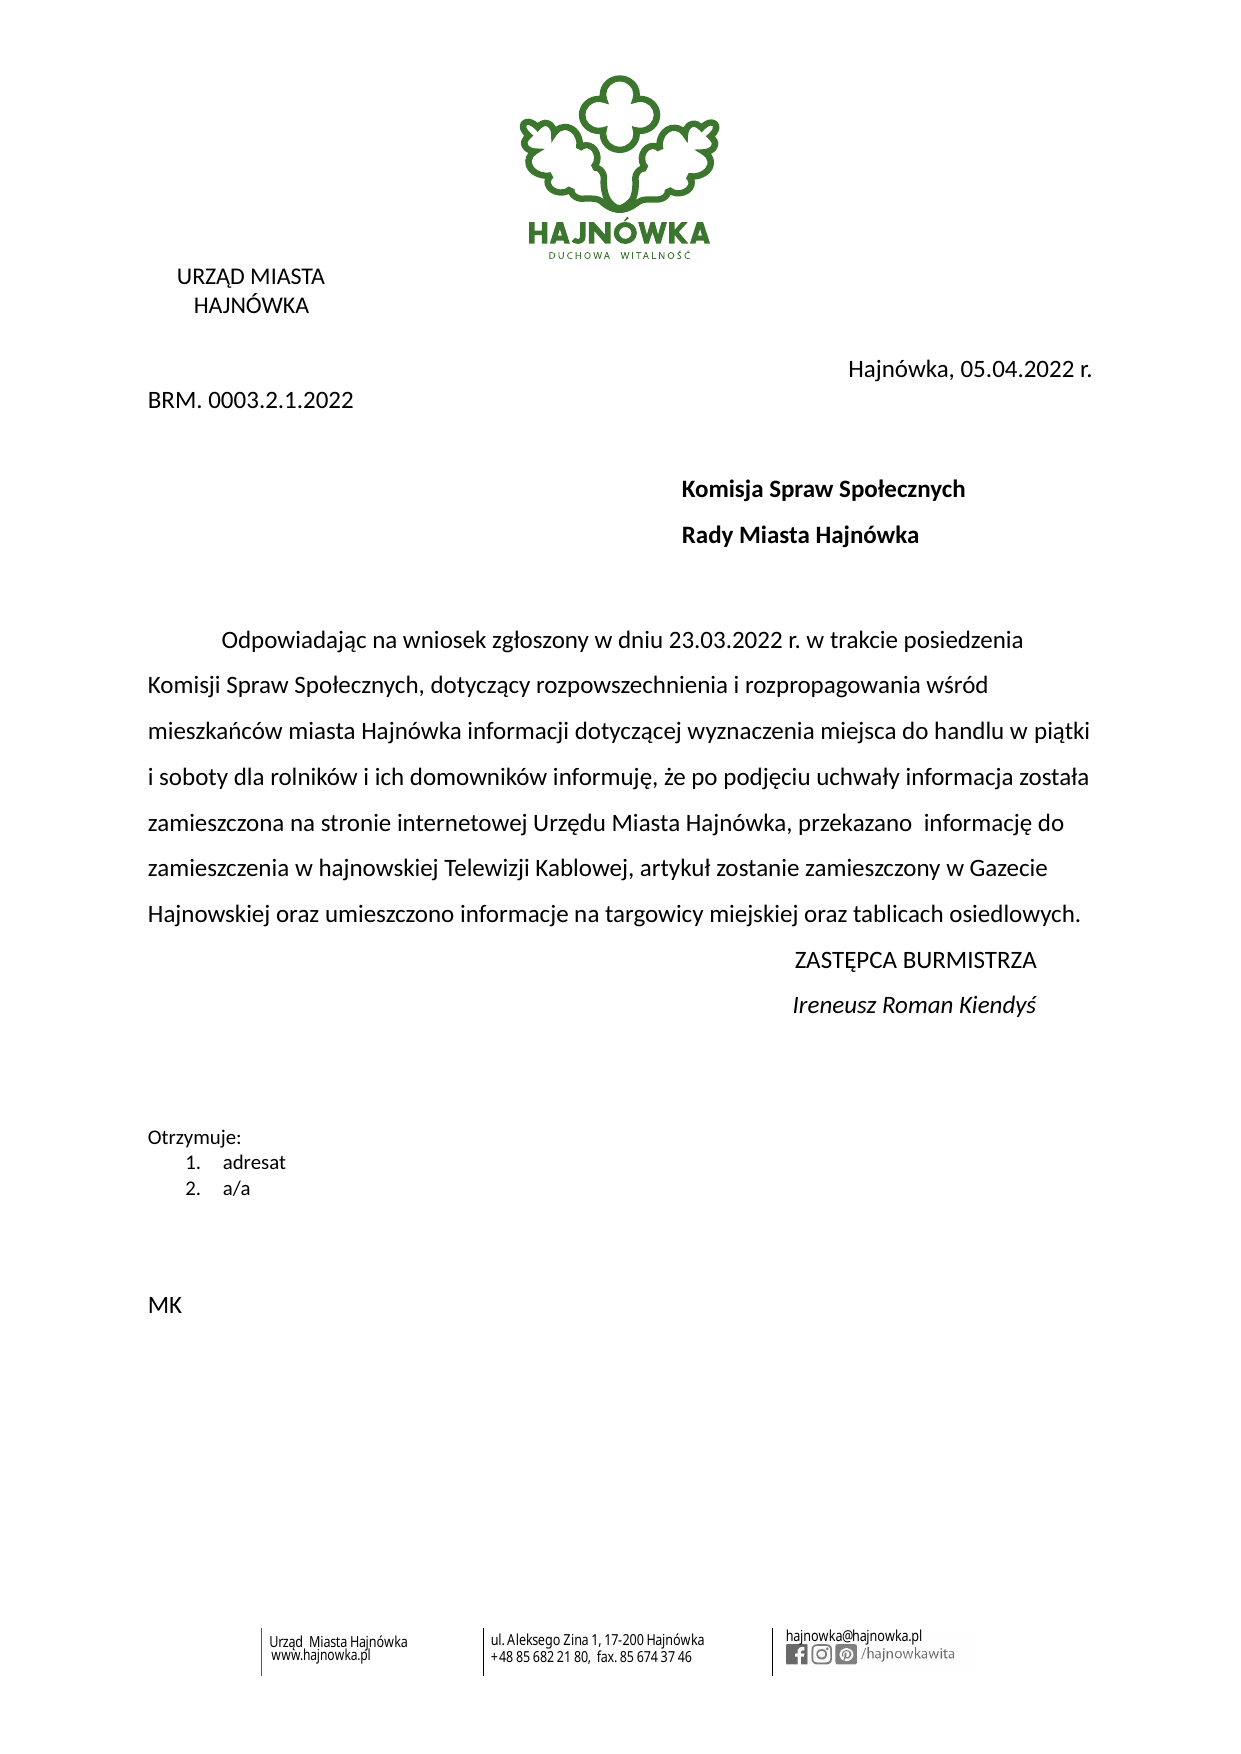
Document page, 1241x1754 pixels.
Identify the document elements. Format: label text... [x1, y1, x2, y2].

text Rady Miasta Hajnówka [148, 519, 1093, 549]
text MK [148, 1289, 1093, 1319]
list a/a [185, 1175, 1093, 1200]
text Ireneusz Roman Kiendyś [738, 990, 1093, 1020]
list adresat [185, 1149, 1093, 1175]
text Komisja Spraw Społecznych [148, 473, 1093, 504]
text Odpowiadając na wniosek zgłoszony w dniu 23.03.2022 r. w trakcie posiedzenia Komisji Spraw Społecznych, dotyczący rozpowszechnienia i rozpropagowania wśród mieszkańców miasta Hajnówka informacji dotyczącej wyznaczenia miejsca do handlu w piątki i soboty dla rolników i ich domowników informuję, że po podjęciu uchwały informacja została zamieszczona na stronie internetowej Urzędu Miasta Hajnówka, przekazano informację do zamieszczenia w hajnowskiej Telewizji Kablowej, artykuł zostanie zamieszczony w Gazecie Hajnowskiej oraz umieszczono informacje na targowicy miejskiej oraz tablicach osiedlowych. [148, 624, 1093, 929]
text URZĄD MIASTA [0, 261, 1093, 290]
text Otrzymuje: [148, 1124, 1093, 1149]
text Hajnówka, 05.04.2022 r. [148, 353, 1093, 384]
text BRM. 0003.2.1.2022 [148, 384, 1093, 414]
text HAJNÓWKA [0, 290, 1093, 319]
text ZASTĘPCA BURMISTRZA [738, 944, 1093, 974]
